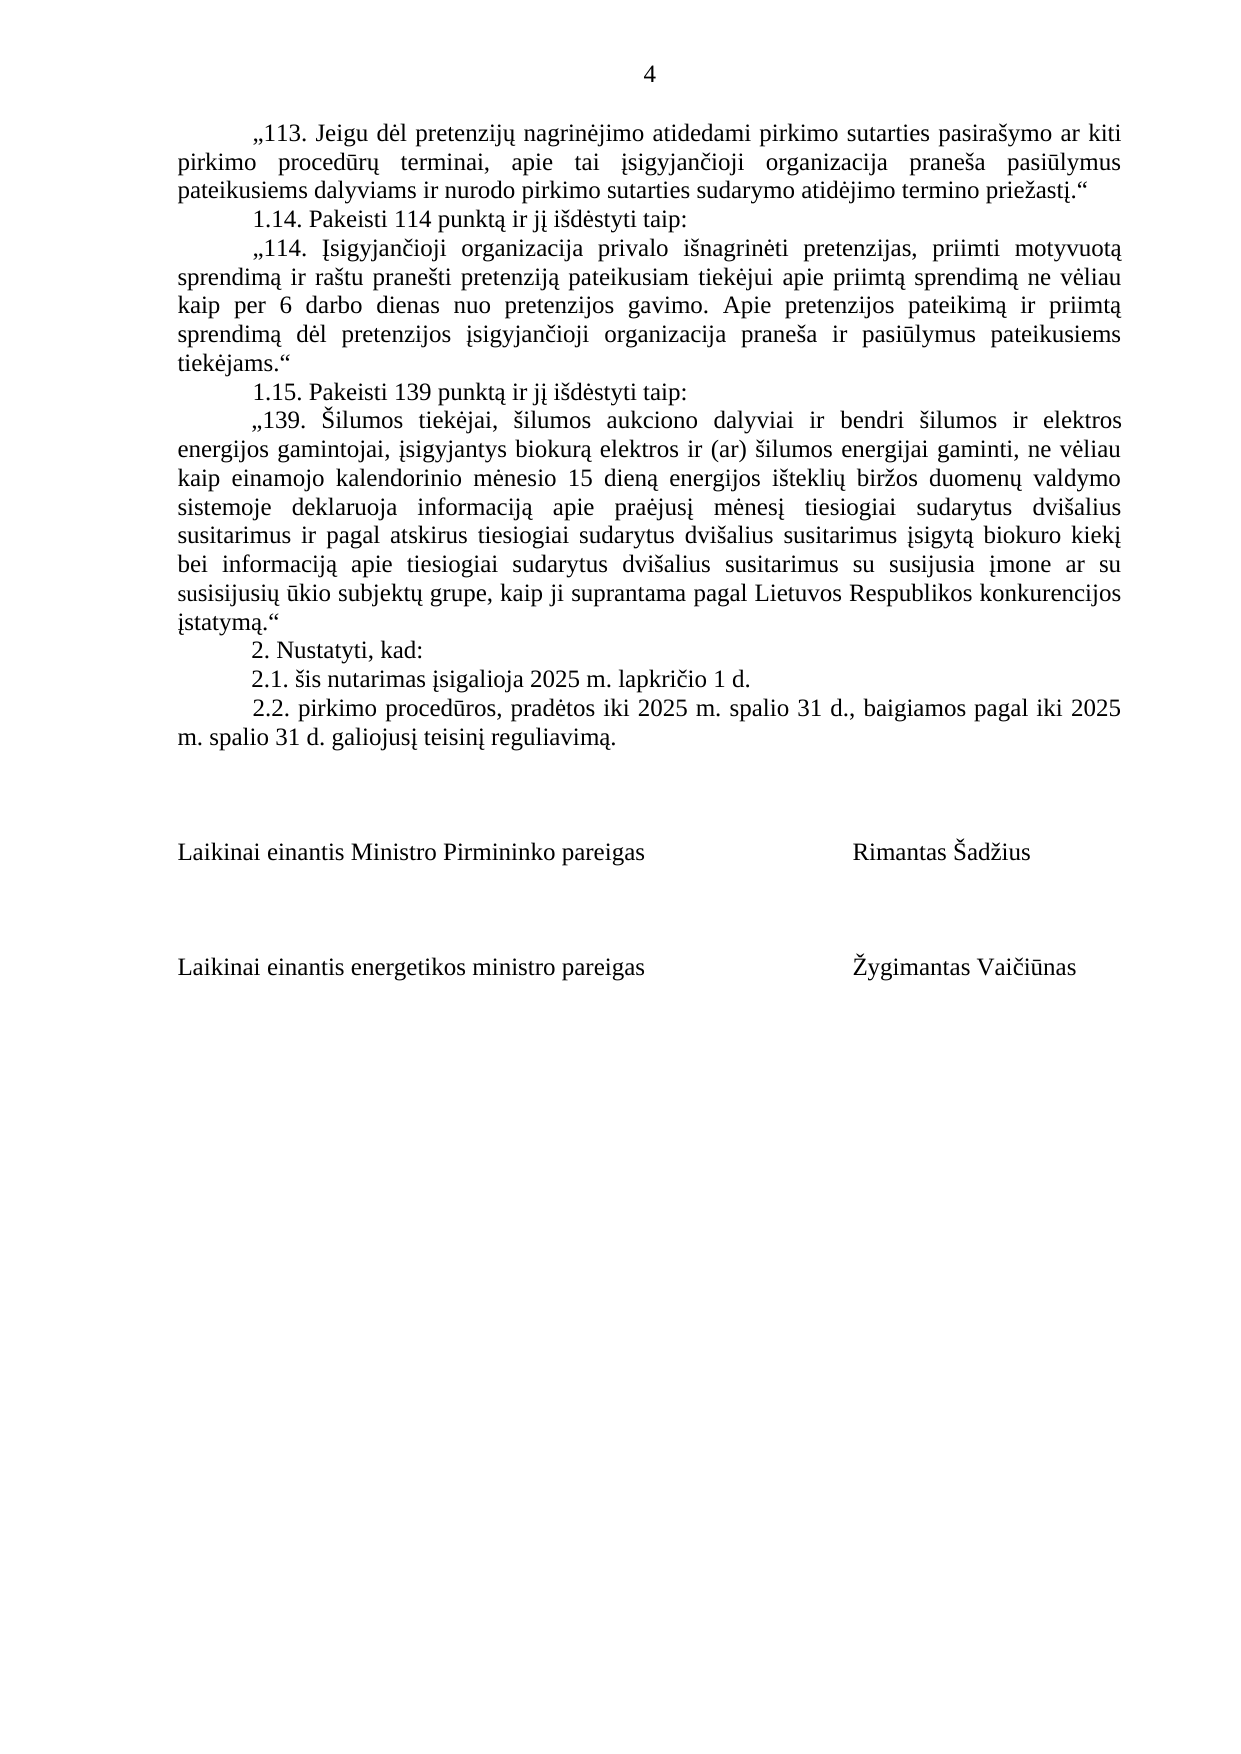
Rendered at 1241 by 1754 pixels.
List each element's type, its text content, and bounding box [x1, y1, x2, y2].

text 1.14. Pakeisti 114 punktą ir jį išdėstyti taip: [177, 204, 1122, 233]
text 2.1. šis nutarimas įsigalioja 2025 m. lapkričio 1 d. [177, 664, 1122, 693]
text „114. Įsigyjančioji organizacija privalo išnagrinėti pretenzijas, priimti motyvuotą sprendimą ir raštu pranešti pretenziją pateikusiam tiekėjui apie priimtą sprendimą ne vėliau kaip per 6 darbo dienas nuo pretenzijos gavimo. Apie pretenzijos pateikimą ir priimtą sprendimą dėl pretenzijos įsigyjančioji organizacija praneša ir pasiūlymus pateikusiems tiekėjams.“ [177, 233, 1122, 377]
text 1.15. Pakeisti 139 punktą ir jį išdėstyti taip: [177, 377, 1122, 406]
text „139. Šilumos tiekėjai, šilumos aukciono dalyviai ir bendri šilumos ir elektros energijos gamintojai, įsigyjantys biokurą elektros ir (ar) šilumos energijai gaminti, ne vėliau kaip einamojo kalendorinio mėnesio 15 dieną energijos išteklių biržos duomenų valdymo sistemoje deklaruoja informaciją apie praėjusį mėnesį tiesiogiai sudarytus dvišalius susitarimus ir pagal atskirus tiesiogiai sudarytus dvišalius susitarimus įsigytą biokuro kiekį bei informaciją apie tiesiogiai sudarytus dvišalius susitarimus su susijusia įmone ar su susisijusių ūkio subjektų grupe, kaip ji suprantama pagal Lietuvos Respublikos konkurencijos įstatymą.“ [177, 406, 1122, 636]
text Laikinai einantis Ministro Pirmininko pareigas Rimantas Šadžius [177, 837, 1122, 866]
text „113. Jeigu dėl pretenzijų nagrinėjimo atidedami pirkimo sutarties pasirašymo ar kiti pirkimo procedūrų terminai, apie tai įsigyjančioji organizacija praneša pasiūlymus pateikusiems dalyviams ir nurodo pirkimo sutarties sudarymo atidėjimo termino priežastį.“ [177, 118, 1122, 204]
text Laikinai einantis energetikos ministro pareigas Žygimantas Vaičiūnas [177, 952, 1122, 981]
text 2. Nustatyti, kad: [177, 636, 1122, 664]
text 2.2. pirkimo procedūros, pradėtos iki 2025 m. spalio 31 d., baigiamos pagal iki 2025 m. spalio 31 d. galiojusį teisinį reguliavimą. [177, 693, 1122, 751]
